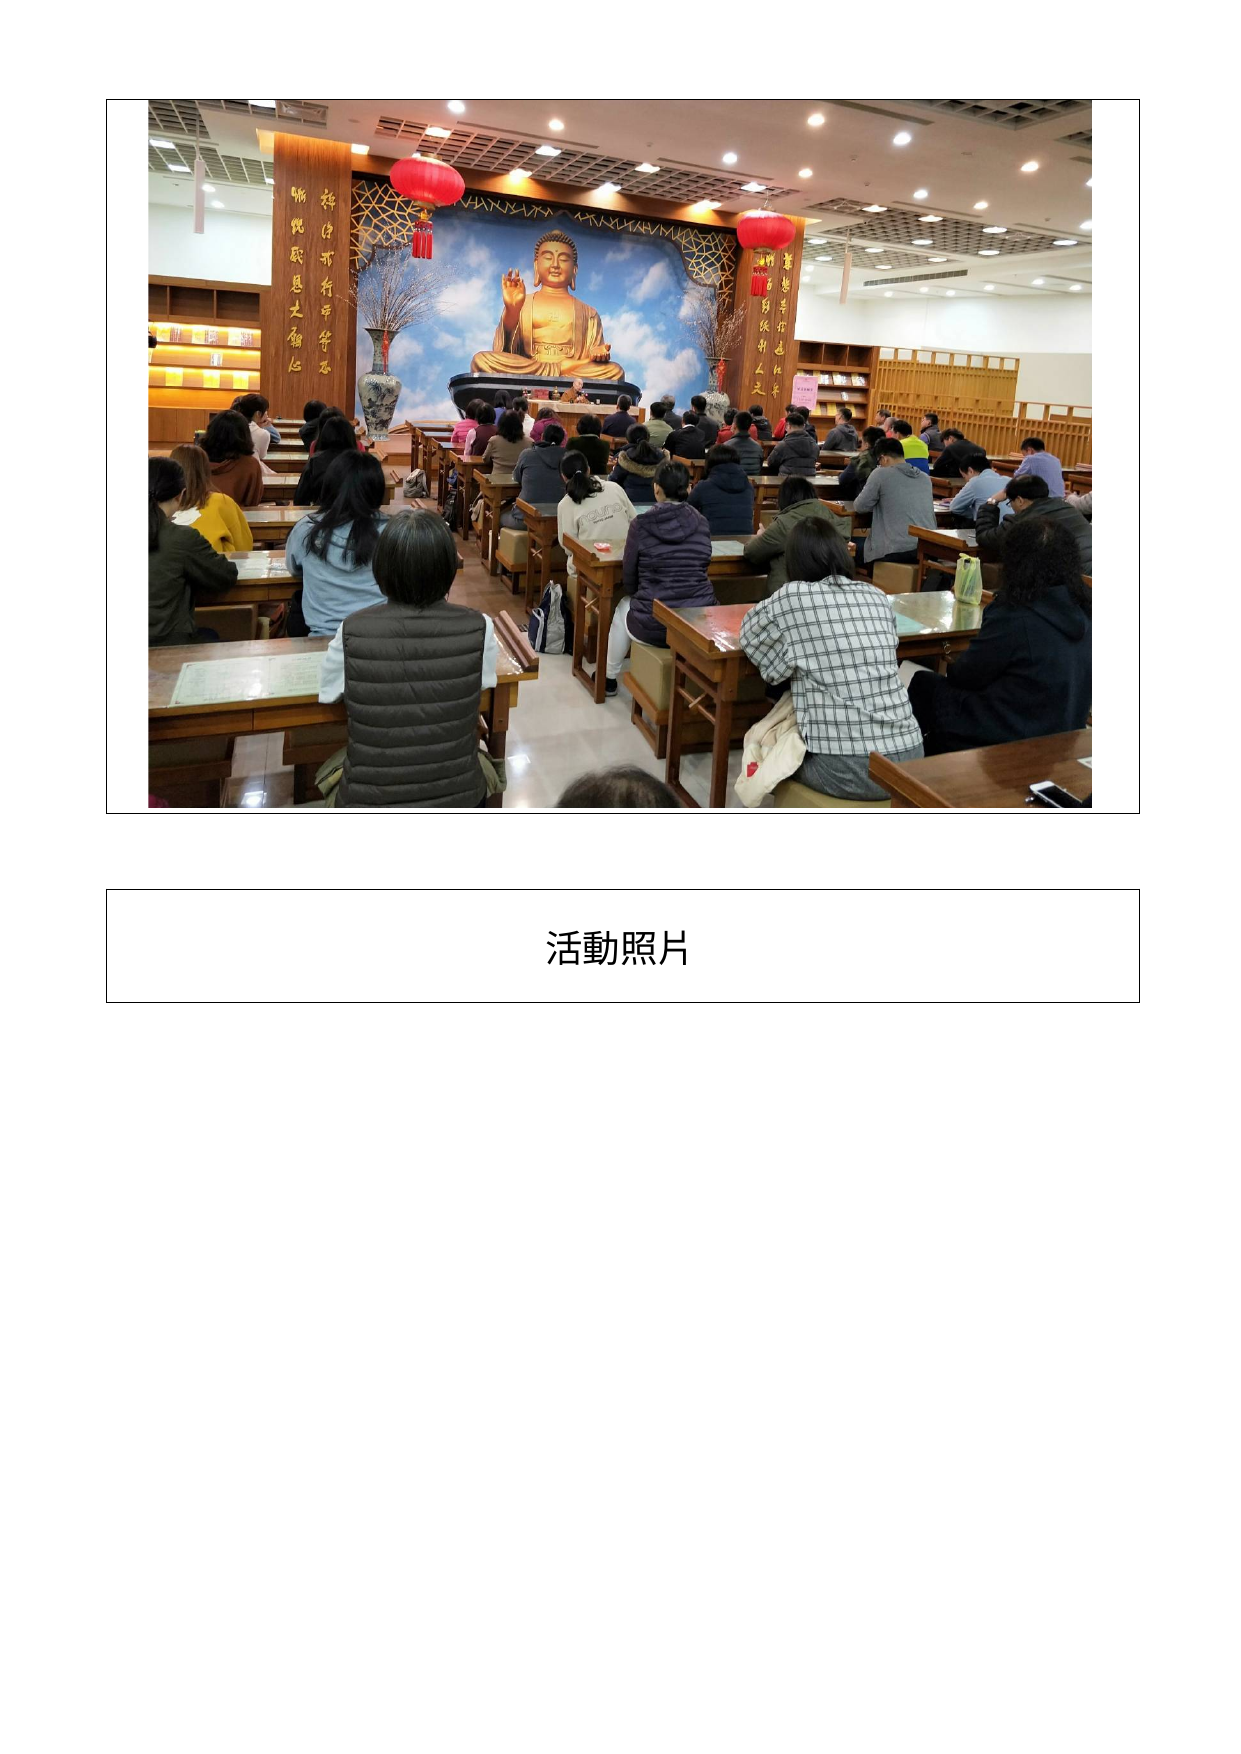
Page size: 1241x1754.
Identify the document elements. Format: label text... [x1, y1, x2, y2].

table_header 活動照片 [107, 890, 1139, 1002]
picture [148, 100, 1092, 808]
table_cell [107, 100, 1139, 812]
